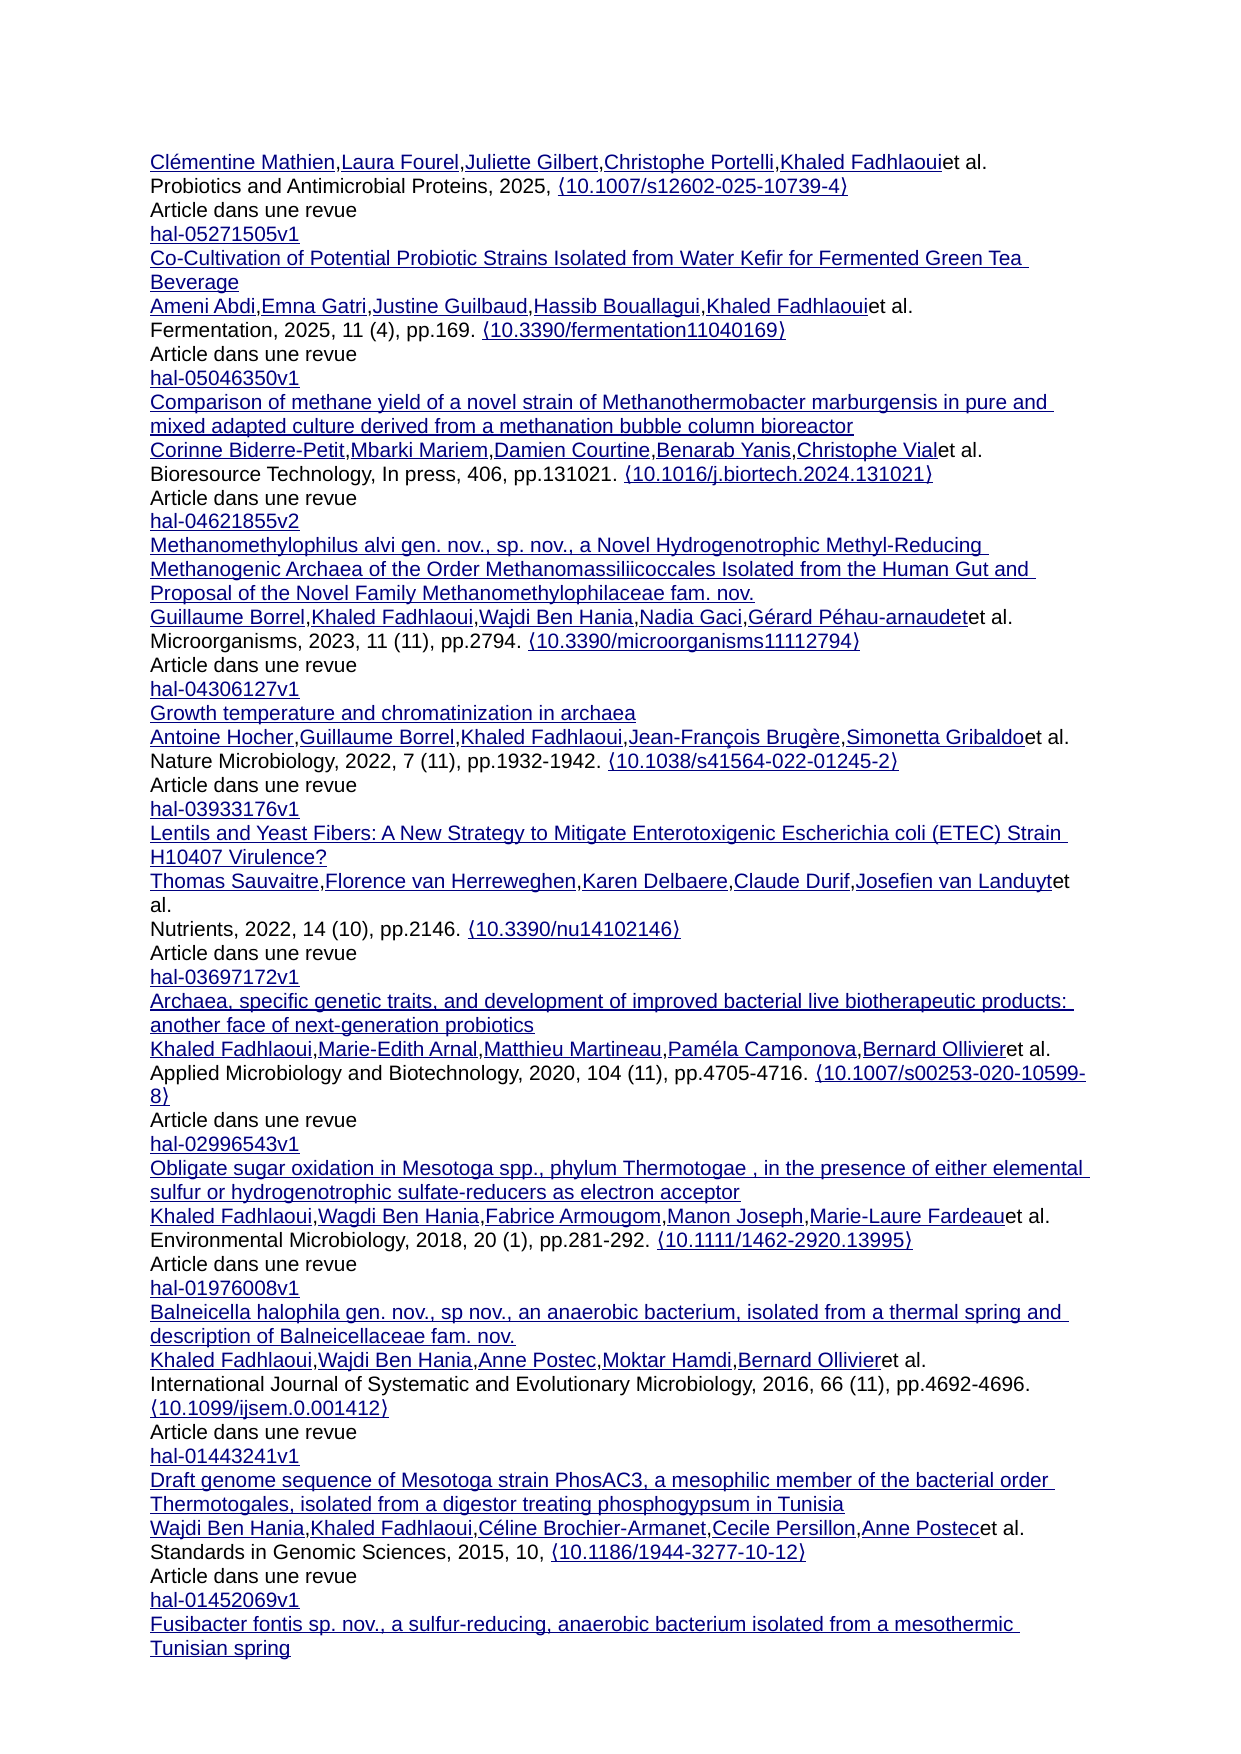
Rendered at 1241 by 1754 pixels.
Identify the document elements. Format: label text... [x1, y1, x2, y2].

table_cell Lentils and Yeast Fibers: A New Strategy to Mitigate Enterotoxigenic Escherichia coli (ETEC) Strain H10407 Virulence? Thomas Sauvaitre,Florence van Herreweghen,Karen Delbaere,Claude Durif,Josefien van Landuytet al. Nutrients, 2022, 14 (10), pp.2146. ⟨10.3390/nu14102146⟩ Article dans une revue hal-03697172v1 [150, 821, 1090, 988]
table_cell Clémentine Mathien,Laura Fourel,Juliette Gilbert,Christophe Portelli,Khaled Fadhlaouiet al. Probiotics and Antimicrobial Proteins, 2025, ⟨10.1007/s12602-025-10739-4⟩ Article dans une revue hal-05271505v1 [150, 150, 1090, 246]
table_cell Balneicella halophila gen. nov., sp nov., an anaerobic bacterium, isolated from a thermal spring and description of Balneicellaceae fam. nov. Khaled Fadhlaoui,Wajdi Ben Hania,Anne Postec,Moktar Hamdi,Bernard Ollivieret al. International Journal of Systematic and Evolutionary Microbiology, 2016, 66 (11), pp.4692-4696. ⟨10.1099/ijsem.0.001412⟩ Article dans une revue hal-01443241v1 [150, 1300, 1090, 1468]
table_cell Methanomethylophilus alvi gen. nov., sp. nov., a Novel Hydrogenotrophic Methyl-Reducing Methanogenic Archaea of the Order Methanomassiliicoccales Isolated from the Human Gut and Proposal of the Novel Family Methanomethylophilaceae fam. nov. Guillaume Borrel,Khaled Fadhlaoui,Wajdi Ben Hania,Nadia Gaci,Gérard Péhau‐arnaudetet al. Microorganisms, 2023, 11 (11), pp.2794. ⟨10.3390/microorganisms11112794⟩ Article dans une revue hal-04306127v1 [150, 533, 1090, 701]
table_cell Growth temperature and chromatinization in archaea Antoine Hocher,Guillaume Borrel,Khaled Fadhlaoui,Jean-François Brugère,Simonetta Gribaldoet al. Nature Microbiology, 2022, 7 (11), pp.1932-1942. ⟨10.1038/s41564-022-01245-2⟩ Article dans une revue hal-03933176v1 [150, 701, 1090, 821]
table_cell Archaea, specific genetic traits, and development of improved bacterial live biotherapeutic products: another face of next-generation probiotics Khaled Fadhlaoui,Marie-Edith Arnal,Matthieu Martineau,Paméla Camponova,Bernard Ollivieret al. Applied Microbiology and Biotechnology, 2020, 104 (11), pp.4705-4716. ⟨10.1007/s00253-020-10599-8⟩ Article dans une revue hal-02996543v1 [150, 989, 1090, 1156]
table_cell sulfur or hydrogenotrophic sulfate-reducers as electron acceptor Khaled Fadhlaoui,Wagdi Ben Hania,Fabrice Armougom,Manon Joseph,Marie-Laure Fardeauet al. Environmental Microbiology, 2018, 20 (1), pp.281-292. ⟨10.1111/1462-2920.13995⟩ Article dans une revue hal-01976008v1 [150, 1178, 1090, 1300]
table_cell Draft genome sequence of Mesotoga strain PhosAC3, a mesophilic member of the bacterial order Thermotogales, isolated from a digestor treating phosphogypsum in Tunisia Wajdi Ben Hania,Khaled Fadhlaoui,Céline Brochier-Armanet,Cecile Persillon,Anne Postecet al. Standards in Genomic Sciences, 2015, 10, ⟨10.1186/1944-3277-10-12⟩ Article dans une revue hal-01452069v1 [150, 1468, 1090, 1611]
table_cell Fusibacter fontis sp. nov., a sulfur-reducing, anaerobic bacterium isolated from a mesothermic Tunisian spring [150, 1611, 1090, 1659]
table_cell Obligate sugar oxidation in Mesotoga spp., phylum Thermotogae , in the presence of either elemental [150, 1156, 1090, 1177]
table_cell Comparison of methane yield of a novel strain of Methanothermobacter marburgensis in pure and mixed adapted culture derived from a methanation bubble column bioreactor Corinne Biderre-Petit,Mbarki Mariem,Damien Courtine,Benarab Yanis,Christophe Vialet al. Bioresource Technology, In press, 406, pp.131021. ⟨10.1016/j.biortech.2024.131021⟩ Article dans une revue hal-04621855v2 [150, 390, 1090, 533]
table_cell Co-Cultivation of Potential Probiotic Strains Isolated from Water Kefir for Fermented Green Tea Beverage Ameni Abdi,Emna Gatri,Justine Guilbaud,Hassib Bouallagui,Khaled Fadhlaouiet al. Fermentation, 2025, 11 (4), pp.169. ⟨10.3390/fermentation11040169⟩ Article dans une revue hal-05046350v1 [150, 246, 1090, 389]
